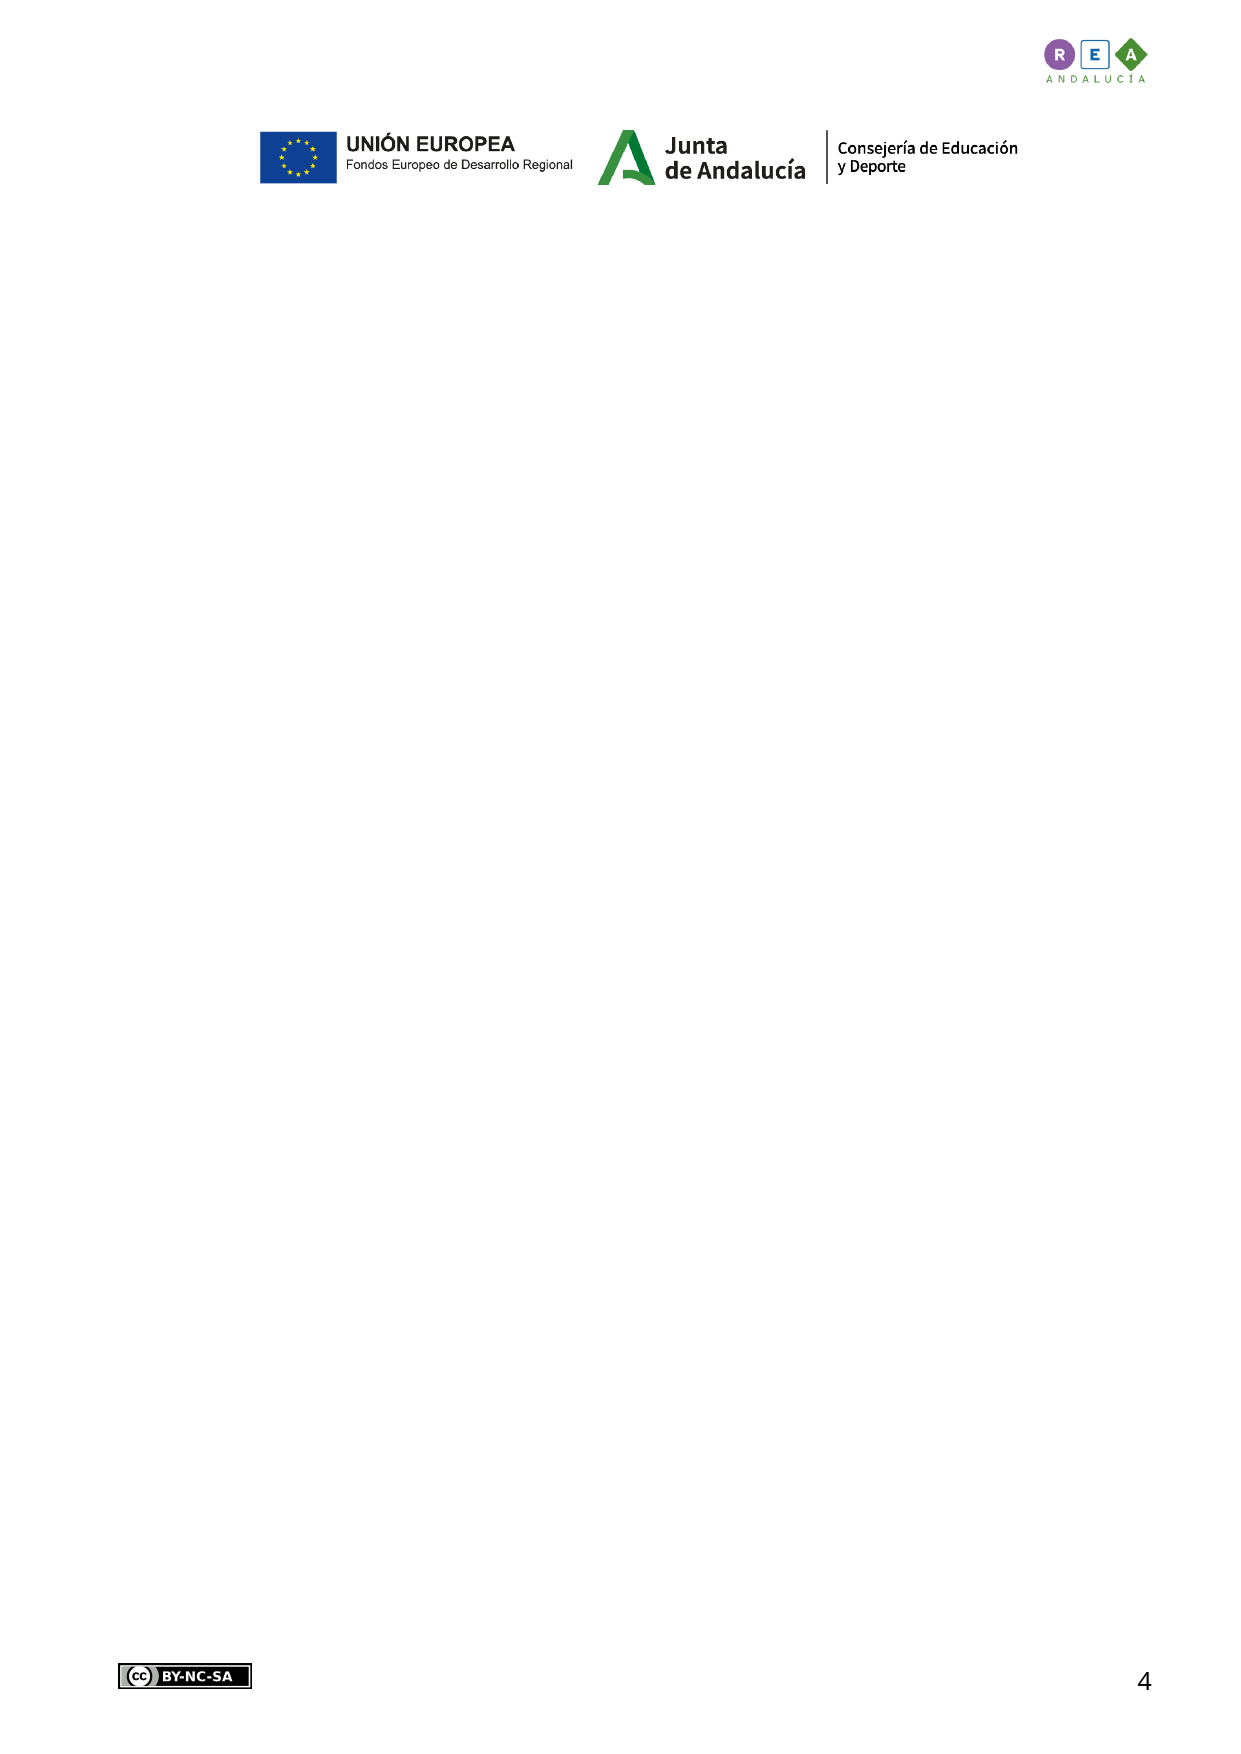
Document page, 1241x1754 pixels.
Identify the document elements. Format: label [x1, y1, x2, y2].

picture [1039, 33, 1152, 88]
picture [239, 113, 1031, 204]
picture [118, 1663, 536, 1698]
